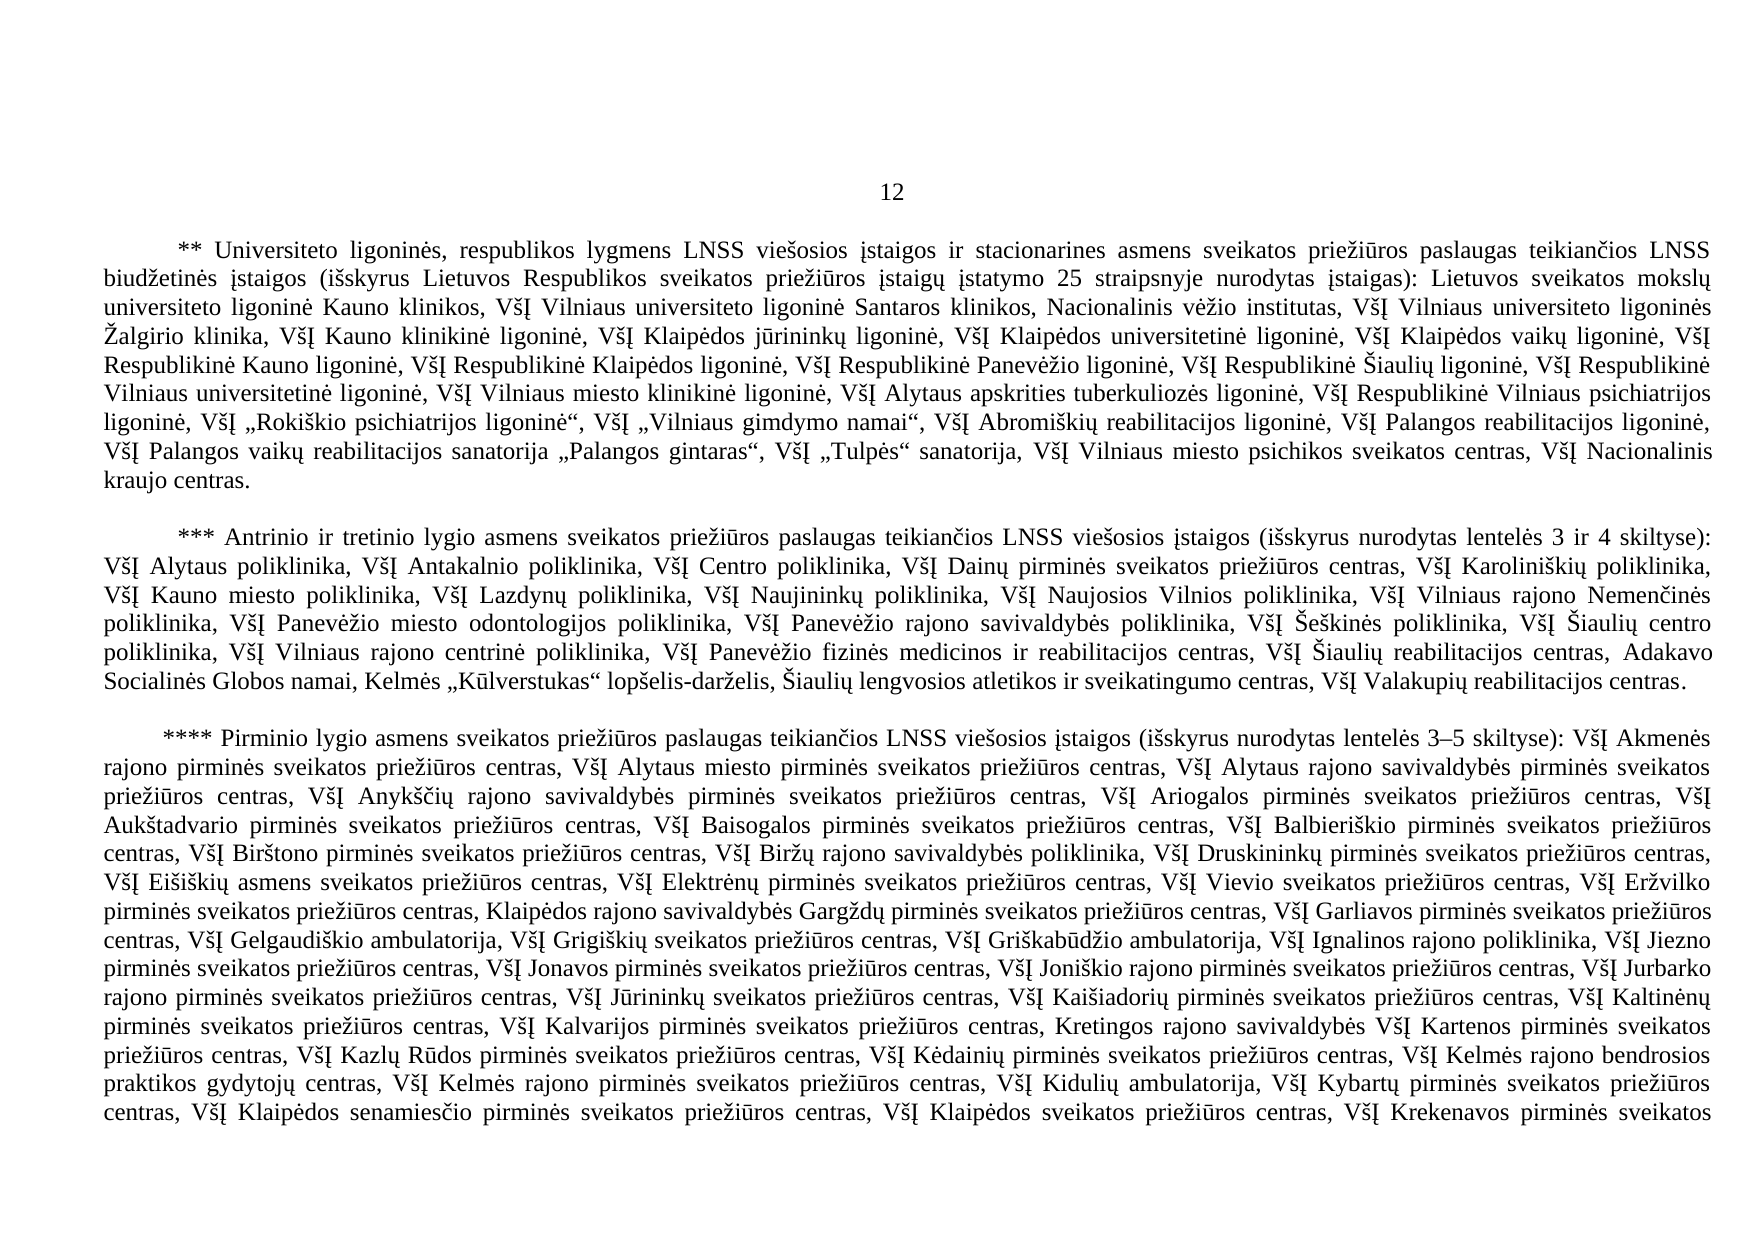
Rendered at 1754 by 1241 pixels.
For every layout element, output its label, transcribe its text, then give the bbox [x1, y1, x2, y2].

text ** Universiteto ligoninės, respublikos lygmens LNSS viešosios įstaigos ir stacionarines asmens sveikatos priežiūros paslaugas teikiančios LNSS biudžetinės įstaigos (išskyrus Lietuvos Respublikos sveikatos priežiūros įstaigų įstatymo 25 straipsnyje nurodytas įstaigas): Lietuvos sveikatos mokslų universiteto ligoninė Kauno klinikos, VšĮ Vilniaus universiteto ligoninė Santaros klinikos, Nacionalinis vėžio institutas, VšĮ Vilniaus universiteto ligoninės Žalgirio klinika, VšĮ Kauno klinikinė ligoninė, VšĮ Klaipėdos jūrininkų ligoninė, VšĮ Klaipėdos universitetinė ligoninė, VšĮ Klaipėdos vaikų ligoninė, VšĮ Respublikinė Kauno ligoninė, VšĮ Respublikinė Klaipėdos ligoninė, VšĮ Respublikinė Panevėžio ligoninė, VšĮ Respublikinė Šiaulių ligoninė, VšĮ Respublikinė Vilniaus universitetinė ligoninė, VšĮ Vilniaus miesto klinikinė ligoninė, VšĮ Alytaus apskrities tuberkuliozės ligoninė, VšĮ Respublikinė Vilniaus psichiatrijos ligoninė, VšĮ „Rokiškio psichiatrijos ligoninė“, VšĮ „Vilniaus gimdymo namai“, VšĮ Abromiškių reabilitacijos ligoninė, VšĮ Palangos reabilitacijos ligoninė, VšĮ Palangos vaikų reabilitacijos sanatorija „Palangos gintaras“, VšĮ „Tulpės“ sanatorija, VšĮ Vilniaus miesto psichikos sveikatos centras, VšĮ Nacionalinis kraujo centras. [103, 235, 1713, 493]
text *** Antrinio ir tretinio lygio asmens sveikatos priežiūros paslaugas teikiančios LNSS viešosios įstaigos (išskyrus nurodytas lentelės 3 ir 4 skiltyse): VšĮ Alytaus poliklinika, VšĮ Antakalnio poliklinika, VšĮ Centro poliklinika, VšĮ Dainų pirminės sveikatos priežiūros centras, VšĮ Karoliniškių poliklinika, VšĮ Kauno miesto poliklinika, VšĮ Lazdynų poliklinika, VšĮ Naujininkų poliklinika, VšĮ Naujosios Vilnios poliklinika, VšĮ Vilniaus rajono Nemenčinės poliklinika, VšĮ Panevėžio miesto odontologijos poliklinika, VšĮ Panevėžio rajono savivaldybės poliklinika, VšĮ Šeškinės poliklinika, VšĮ Šiaulių centro poliklinika, VšĮ Vilniaus rajono centrinė poliklinika, VšĮ Panevėžio fizinės medicinos ir reabilitacijos centras, VšĮ Šiaulių reabilitacijos centras, Adakavo Socialinės Globos namai, Kelmės „Kūlverstukas“ lopšelis-darželis, Šiaulių lengvosios atletikos ir sveikatingumo centras, VšĮ Valakupių reabilitacijos centras. [103, 522, 1713, 695]
text **** Pirminio lygio asmens sveikatos priežiūros paslaugas teikiančios LNSS viešosios įstaigos (išskyrus nurodytas lentelės 3–5 skiltyse): VšĮ Akmenės rajono pirminės sveikatos priežiūros centras, VšĮ Alytaus miesto pirminės sveikatos priežiūros centras, VšĮ Alytaus rajono savivaldybės pirminės sveikatos priežiūros centras, VšĮ Anykščių rajono savivaldybės pirminės sveikatos priežiūros centras, VšĮ Ariogalos pirminės sveikatos priežiūros centras, VšĮ Aukštadvario pirminės sveikatos priežiūros centras, VšĮ Baisogalos pirminės sveikatos priežiūros centras, VšĮ Balbieriškio pirminės sveikatos priežiūros centras, VšĮ Birštono pirminės sveikatos priežiūros centras, VšĮ Biržų rajono savivaldybės poliklinika, VšĮ Druskininkų pirminės sveikatos priežiūros centras, VšĮ Eišiškių asmens sveikatos priežiūros centras, VšĮ Elektrėnų pirminės sveikatos priežiūros centras, VšĮ Vievio sveikatos priežiūros centras, VšĮ Eržvilko pirminės sveikatos priežiūros centras, Klaipėdos rajono savivaldybės Gargždų pirminės sveikatos priežiūros centras, VšĮ Garliavos pirminės sveikatos priežiūros centras, VšĮ Gelgaudiškio ambulatorija, VšĮ Grigiškių sveikatos priežiūros centras, VšĮ Griškabūdžio ambulatorija, VšĮ Ignalinos rajono poliklinika, VšĮ Jiezno pirminės sveikatos priežiūros centras, VšĮ Jonavos pirminės sveikatos priežiūros centras, VšĮ Joniškio rajono pirminės sveikatos priežiūros centras, VšĮ Jurbarko rajono pirminės sveikatos priežiūros centras, VšĮ Jūrininkų sveikatos priežiūros centras, VšĮ Kaišiadorių pirminės sveikatos priežiūros centras, VšĮ Kaltinėnų pirminės sveikatos priežiūros centras, VšĮ Kalvarijos pirminės sveikatos priežiūros centras, Kretingos rajono savivaldybės VšĮ Kartenos pirminės sveikatos priežiūros centras, VšĮ Kazlų Rūdos pirminės sveikatos priežiūros centras, VšĮ Kėdainių pirminės sveikatos priežiūros centras, VšĮ Kelmės rajono bendrosios praktikos gydytojų centras, VšĮ Kelmės rajono pirminės sveikatos priežiūros centras, VšĮ Kidulių ambulatorija, VšĮ Kybartų pirminės sveikatos priežiūros centras, VšĮ Klaipėdos senamiesčio pirminės sveikatos priežiūros centras, VšĮ Klaipėdos sveikatos priežiūros centras, VšĮ Krekenavos pirminės sveikatos [103, 723, 1713, 1126]
